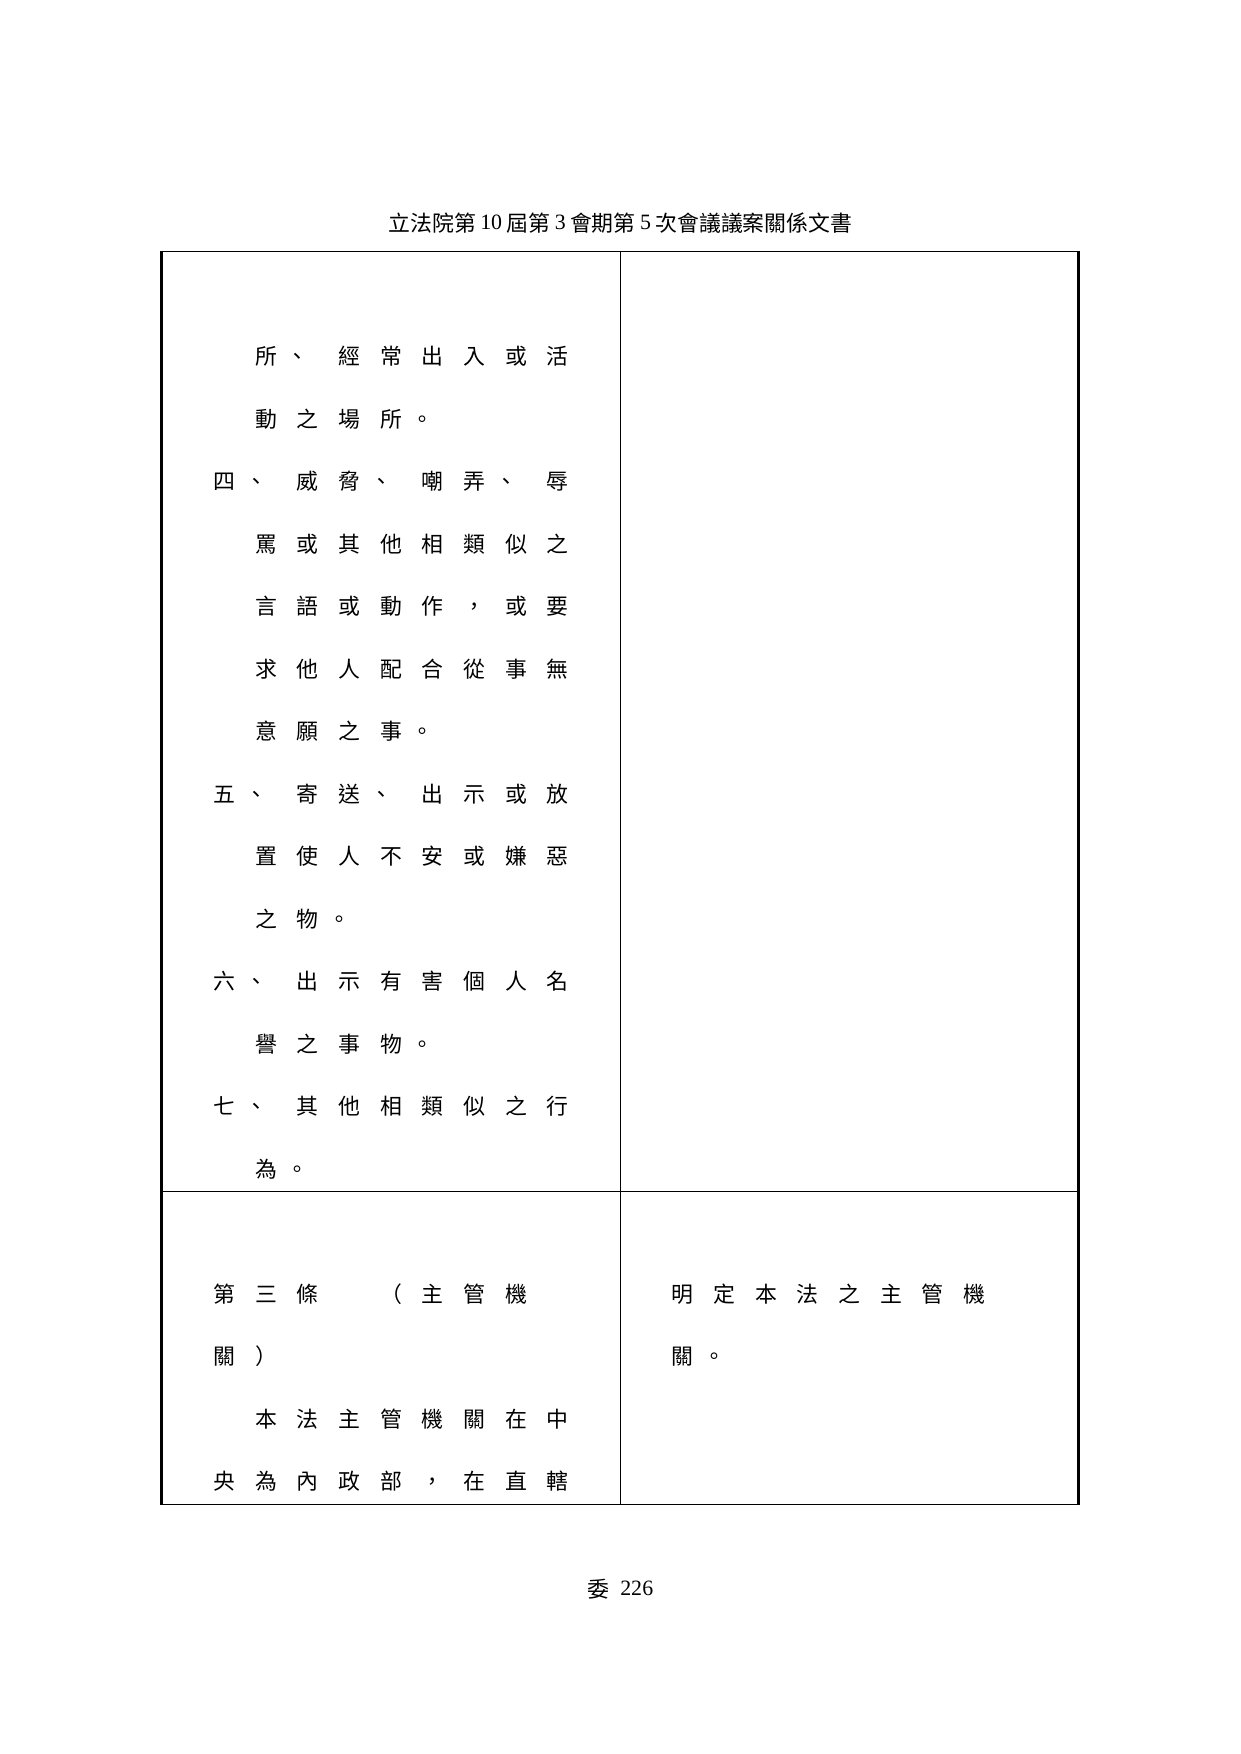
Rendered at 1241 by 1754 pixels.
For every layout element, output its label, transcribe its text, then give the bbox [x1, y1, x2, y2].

table_cell 所、經常出入或活動之場所。 四、威脅、嘲弄、辱罵或其他相類似之言語或動作，或要求他人配合從事無意願之事。 五、寄送、出示或放置使人不安或嫌惡之物。 六、出示有害個人名譽之事物。 七、其他相類似之行為。 [163, 252, 620, 1191]
table_cell 明定本法之主管機關。 [621, 1192, 1077, 1504]
table_cell 第三條 （主管機關） 本法主管機關在中央為內政部，在直轄 [163, 1192, 620, 1504]
table_cell [621, 252, 1077, 1191]
